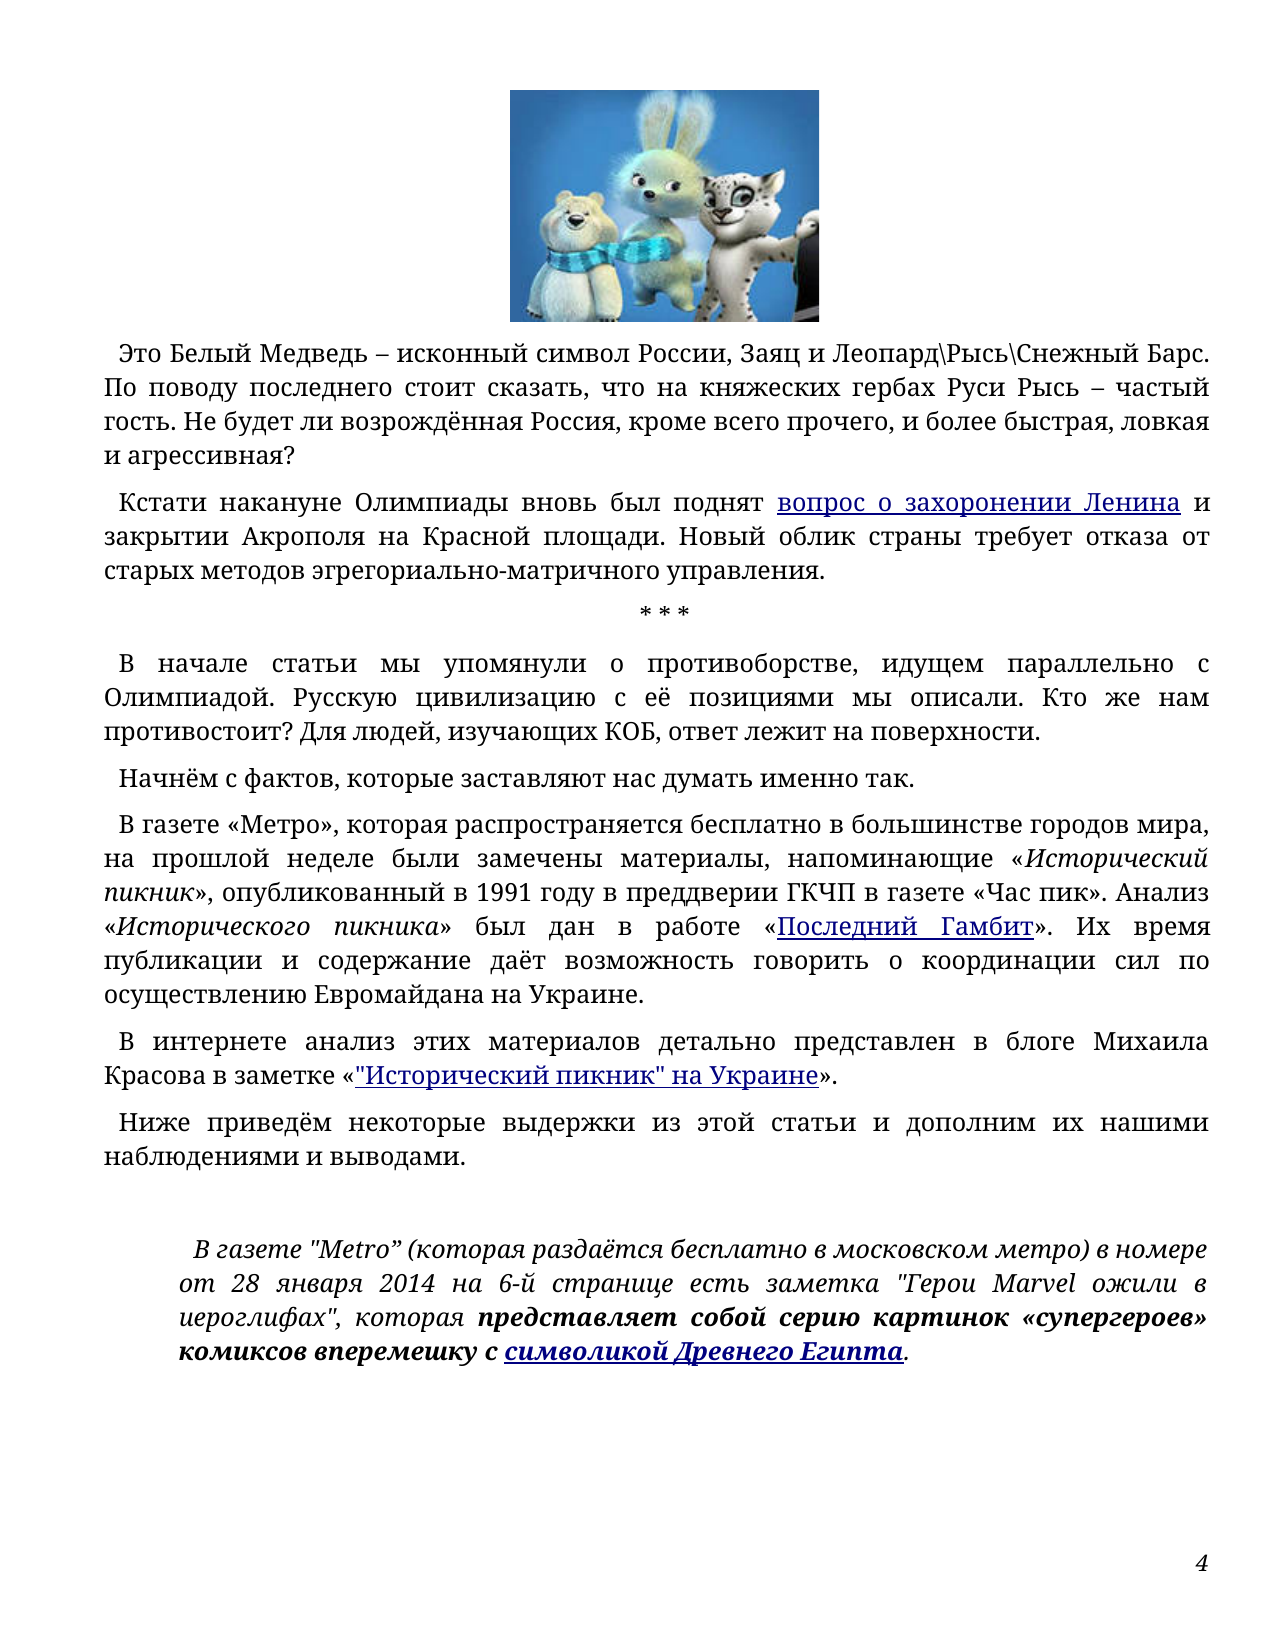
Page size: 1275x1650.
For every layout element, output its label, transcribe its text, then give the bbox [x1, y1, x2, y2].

text Начнём с фактов, которые заставляют нас думать именно так. [103, 760, 1211, 794]
text В газете «Метро», которая распространяется бесплатно в большинстве городов мира, на прошлой неделе были замечены материалы, напоминающие «Исторический пикник», опубликованный в 1991 году в преддверии ГКЧП в газете «Час пик». Анализ «Исторического пикника» был дан в работе «Последний Гамбит». Их время публикации и содержание даёт возможность говорить о координации сил по осуществлению Евромайдана на Украине. [103, 807, 1211, 1011]
text * * * [103, 599, 1211, 633]
text В газете "Metro” (которая раздаётся бесплатно в московском метро) в номере от 28 января 2014 на 6-й странице есть заметка "Герои Marvel ожили в иероглифах", которая представляет собой серию картинок «супергероев» комиксов вперемешку с символикой Древнего Египта. [178, 1231, 1211, 1368]
text Ниже приведём некоторые выдержки из этой статьи и дополним их нашими наблюдениями и выводами. [103, 1104, 1211, 1172]
picture [510, 90, 820, 322]
text В начале статьи мы упомянули о противоборстве, идущем параллельно с Олимпиадой. Русскую цивилизацию с её позициями мы описали. Кто же нам противостоит? Для людей, изучающих КОБ, ответ лежит на поверхности. [103, 646, 1211, 748]
text В интернете анализ этих материалов детально представлен в блоге Михаила Красова в заметке «"Исторический пикник" на Украине». [103, 1024, 1211, 1092]
text Кстати накануне Олимпиады вновь был поднят вопрос о захоронении Ленина и закрытии Акрополя на Красной площади. Новый облик страны требует отказа от старых методов эгрегориально-матричного управления. [103, 484, 1211, 586]
text Это Белый Медведь – исконный символ России, Заяц и Леопард\Рысь\Снежный Барс. По поводу последнего стоит сказать, что на княжеских гербах Руси Рысь – частый гость. Не будет ли возрождённая Россия, кроме всего прочего, и более быстрая, ловкая и агрессивная? [103, 336, 1211, 472]
